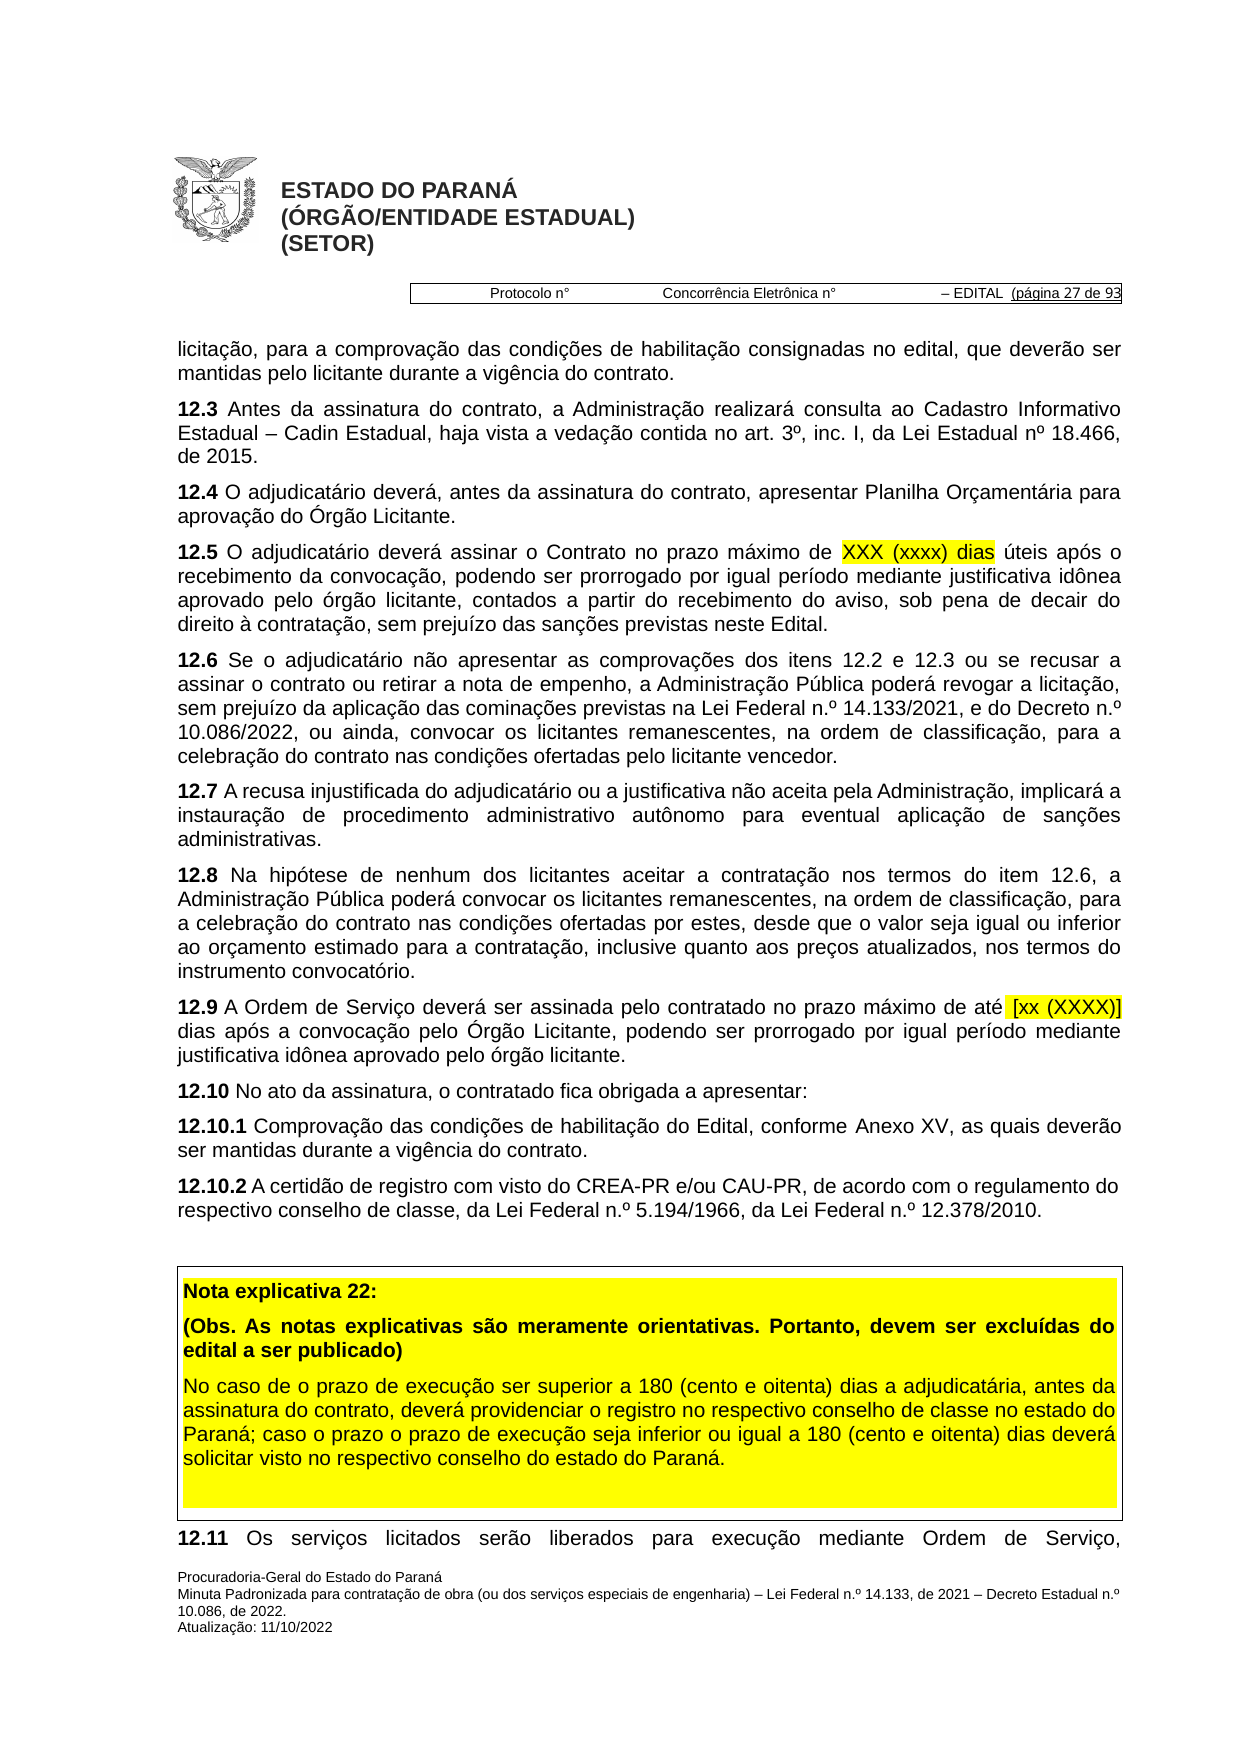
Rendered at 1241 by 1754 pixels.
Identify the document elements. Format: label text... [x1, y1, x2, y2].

text 12.11 Os serviços licitados serão liberados para execução mediante Ordem de Serviço, [177, 1526, 1122, 1550]
table_header Nota explicativa 22: (Obs. As notas explicativas são meramente orientativas. Portanto, devem ser excluídas do edital a ser publicado) No caso de o prazo de execução ser superior a 180 (cento e oitenta) dias a adjudicatária, antes da assinatura do contrato, deverá providenciar o registro no respectivo conselho de classe no estado do Paraná; caso o prazo o prazo de execução seja inferior ou igual a 180 (cento e oitenta) dias deverá solicitar visto no respectivo conselho do estado do Paraná. [178, 1267, 1122, 1520]
text 12.5 O adjudicatário deverá assinar o Contrato no prazo máximo de XXX (xxxx) dias úteis após o recebimento da convocação, podendo ser prorrogado por igual período mediante justificativa idônea aprovado pelo órgão licitante, contados a partir do recebimento do aviso, sob pena de decair do direito à contratação, sem prejuízo das sanções previstas neste Edital. [177, 540, 1122, 636]
text 12.10.2 A certidão de registro com visto do CREA-PR e/ou CAU-PR, de acordo com o regulamento do respectivo conselho de classe, da Lei Federal n.º 5.194/1966, da Lei Federal n.º 12.378/2010. [177, 1174, 1122, 1222]
picture [172, 156, 259, 243]
text 12.8 Na hipótese de nenhum dos licitantes aceitar a contratação nos termos do item 12.6, a Administração Pública poderá convocar os licitantes remanescentes, na ordem de classificação, para a celebração do contrato nas condições ofertadas por estes, desde que o valor seja igual ou inferior ao orçamento estimado para a contratação, inclusive quanto aos preços atualizados, nos termos do instrumento convocatório. [177, 863, 1122, 983]
text 12.9 A Ordem de Serviço deverá ser assinada pelo contratado no prazo máximo de até [xx (XXXX)] dias após a convocação pelo Órgão Licitante, podendo ser prorrogado por igual período mediante justificativa idônea aprovado pelo órgão licitante. [177, 995, 1122, 1067]
text licitação, para a comprovação das condições de habilitação consignadas no edital, que deverão ser mantidas pelo licitante durante a vigência do contrato. [177, 337, 1122, 384]
text 12.7 A recusa injustificada do adjudicatário ou a justificativa não aceita pela Administração, implicará a instauração de procedimento administrativo autônomo para eventual aplicação de sanções administrativas. [177, 779, 1122, 851]
text 12.10 No ato da assinatura, o contratado fica obrigada a apresentar: [177, 1078, 1122, 1102]
text 12.6 Se o adjudicatário não apresentar as comprovações dos itens 12.2 e 12.3 ou se recusar a assinar o contrato ou retirar a nota de empenho, a Administração Pública poderá revogar a licitação, sem prejuízo da aplicação das cominações previstas na Lei Federal n.º 14.133/2021, e do Decreto n.º 10.086/2022, ou ainda, convocar os licitantes remanescentes, na ordem de classificação, para a celebração do contrato nas condições ofertadas pelo licitante vencedor. [177, 648, 1122, 767]
text 12.3 Antes da assinatura do contrato, a Administração realizará consulta ao Cadastro Informativo Estadual – Cadin Estadual, haja vista a vedação contida no art. 3º, inc. I, da Lei Estadual nº 18.466, de 2015. [177, 396, 1122, 468]
text 12.4 O adjudicatário deverá, antes da assinatura do contrato, apresentar Planilha Orçamentária para aprovação do Órgão Licitante. [177, 480, 1122, 528]
text 12.10.1 Comprovação das condições de habilitação do Edital, conforme Anexo XV, as quais deverão ser mantidas durante a vigência do contrato. [177, 1114, 1122, 1162]
